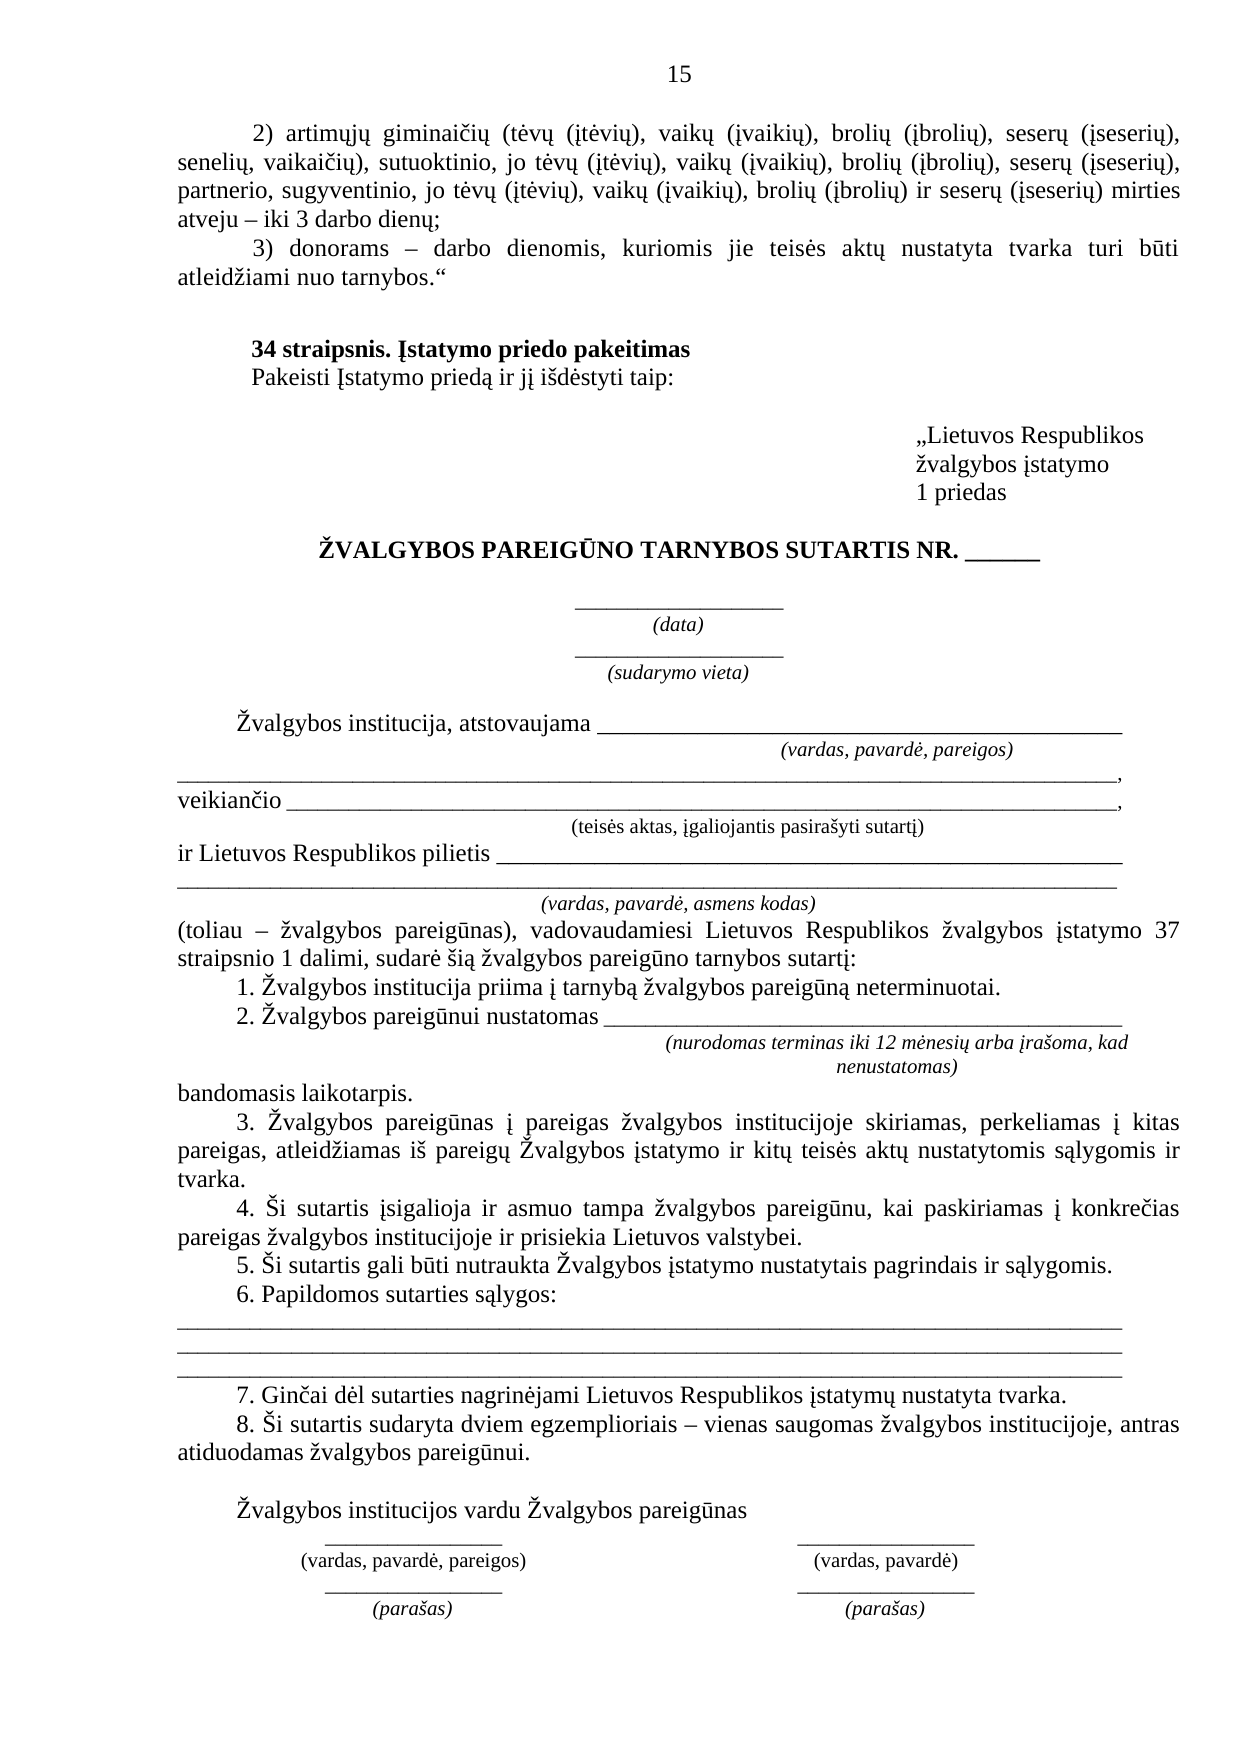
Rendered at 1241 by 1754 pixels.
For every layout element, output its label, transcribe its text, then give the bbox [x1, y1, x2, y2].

text (teisės aktas, įgaliojantis pasirašyti sutartį) [315, 814, 1181, 838]
text 3) donorams – darbo dienomis, kuriomis jie teisės aktų nustatyta tvarka turi būti atleidžiami nuo tarnybos.“ [177, 233, 1181, 291]
text 5. Ši sutartis gali būti nutraukta Žvalgybos įstatymo nustatytais pagrindais ir sąlygomis. [177, 1250, 1181, 1279]
text 4. Ši sutartis įsigalioja ir asmuo tampa žvalgybos pareigūnu, kai paskiriamas į konkrečias pareigas žvalgybos institucijoje ir prisiekia Lietuvos valstybei. [177, 1193, 1181, 1250]
text Žvalgybos institucija, atstovaujama [177, 708, 1181, 737]
text 34 straipsnis. Įstatymo priedo pakeitimas [177, 334, 1181, 362]
text 7. Ginčai dėl sutarties nagrinėjami Lietuvos Respublikos įstatymų nustatyta tvarka. [177, 1380, 1181, 1409]
text (vardas, pavardė, pareigos) [615, 737, 1181, 761]
text 3. Žvalgybos pareigūnas į pareigas žvalgybos institucijoje skiriamas, perkeliamas į kitas pareigas, atleidžiamas iš pareigų Žvalgybos įstatymo ir kitų teisės aktų nustatytomis sąlygomis ir tvarka. [177, 1107, 1181, 1193]
text Pakeisti Įstatymo priedą ir jį išdėstyti taip: [177, 362, 1181, 391]
text ____________________ [177, 636, 1181, 660]
text (sudarymo vieta) [177, 660, 1181, 684]
text (vardas, pavardė, asmens kodas) [177, 891, 1181, 915]
text 2. Žvalgybos pareigūnui nustatomas [177, 1001, 1181, 1030]
text veikiančio , [177, 785, 1181, 814]
text ir Lietuvos Respublikos pilietis [177, 838, 1181, 867]
text „Lietuvos Respublikos žvalgybos įstatymo [916, 420, 1181, 477]
text ŽVALGYBOS PAREIGŪNO TARNYBOS SUTARTIS Nr. ______ [177, 535, 1181, 564]
text 1. Žvalgybos institucija priima į tarnybą žvalgybos pareigūną neterminuotai. [177, 972, 1181, 1001]
text (data) [177, 612, 1181, 636]
text 6. Papildomos sutarties sąlygos: [177, 1279, 1181, 1308]
text 8. Ši sutartis sudaryta dviem egzemplioriais – vienas saugomas žvalgybos institucijoje, antras atiduodamas žvalgybos pareigūnui. [177, 1409, 1181, 1466]
table_header _________________ (vardas, pavardė) _________________ (parašas) [650, 1524, 1122, 1620]
text 2) artimųjų giminaičių (tėvų (įtėvių), vaikų (įvaikių), brolių (įbrolių), seserų (įseserių), senelių, vaikaičių), sutuoktinio, jo tėvų (įtėvių), vaikų (įvaikių), brolių (įbrolių), seserų (įseserių), partnerio, sugyventinio, jo tėvų (įtėvių), vaikų (įvaikių), brolių (įbrolių) ir seserų (įseserių) mirties atveju – iki 3 darbo dienų; [177, 118, 1181, 233]
text 1 priedas [781, 477, 1181, 506]
text ____________________ [177, 588, 1181, 612]
text Žvalgybos institucijos vardu Žvalgybos pareigūnas [177, 1495, 1181, 1524]
text , [177, 761, 1181, 785]
text (nurodomas terminas iki 12 mėnesių arba įrašoma, kad nenustatomas) [615, 1030, 1181, 1078]
text bandomasis laikotarpis. [177, 1078, 1181, 1107]
text (toliau – žvalgybos pareigūnas), vadovaudamiesi Lietuvos Respublikos žvalgybos įstatymo 37 straipsnio 1 dalimi, sudarė šią žvalgybos pareigūno tarnybos sutartį: [177, 915, 1181, 972]
table_header _________________ (vardas, pavardė, pareigos) _________________ (parašas) [177, 1524, 649, 1620]
